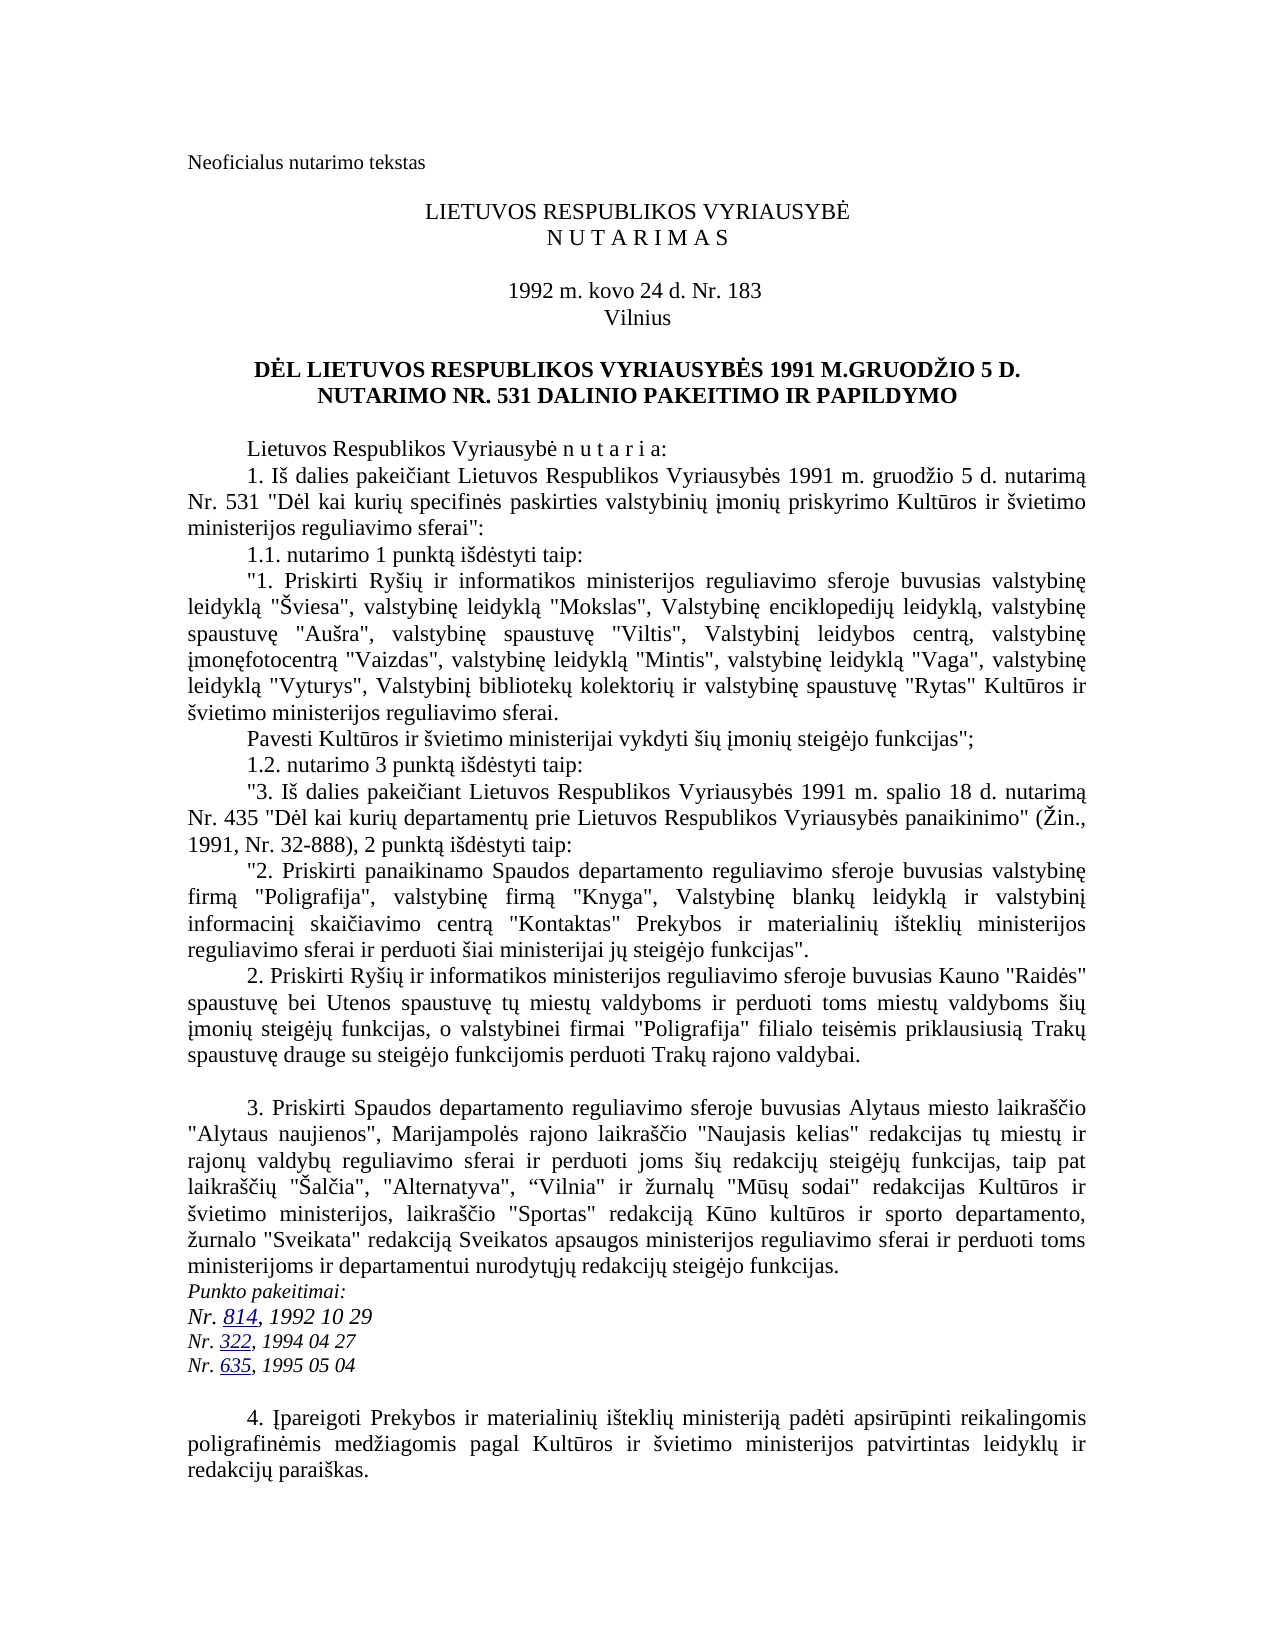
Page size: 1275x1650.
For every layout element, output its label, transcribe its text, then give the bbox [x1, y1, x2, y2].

text 2. Priskirti Ryšių ir informatikos ministerijos reguliavimo sferoje buvusias Kauno "Raidės" spaustuvę bei Utenos spaustuvę tų miestų valdyboms ir perduoti toms miestų valdyboms šių įmonių steigėjų funkcijas, o valstybinei firmai "Poligrafija" filialo teisėmis priklausiusią Trakų spaustuvę drauge su steigėjo funkcijomis perduoti Trakų rajono valdybai. [187, 962, 1087, 1068]
text Neoficialus nutarimo tekstas [187, 150, 1087, 174]
text 4. Įpareigoti Prekybos ir materialinių išteklių ministeriją padėti apsirūpinti reikalingomis poligrafinėmis medžiagomis pagal Kultūros ir švietimo ministerijos patvirtintas leidyklų ir redakcijų paraiškas. [187, 1403, 1087, 1483]
text Nr. 635, 1995 05 04 [187, 1353, 1087, 1377]
text 1. Iš dalies pakeičiant Lietuvos Respublikos Vyriausybės 1991 m. gruodžio 5 d. nutarimą Nr. 531 "Dėl kai kurių specifinės paskirties valstybinių įmonių priskyrimo Kultūros ir švietimo ministerijos reguliavimo sferai": [187, 462, 1087, 541]
text Nr. 322, 1994 04 27 [187, 1329, 1087, 1353]
text Lietuvos Respublikos Vyriausybė n u t a r i a: [187, 435, 1087, 462]
text "1. Priskirti Ryšių ir informatikos ministerijos reguliavimo sferoje buvusias valstybinę leidyklą "Šviesa", valstybinę leidyklą "Mokslas", Valstybinę enciklopedijų leidyklą, valstybinę spaustuvę "Aušra", valstybinę spaustuvę "Viltis", Valstybinį leidybos centrą, valstybinę įmonęfotocentrą "Vaizdas", valstybinę leidyklą "Mintis", valstybinę leidyklą "Vaga", valstybinę leidyklą "Vyturys", Valstybinį bibliotekų kolektorių ir valstybinę spaustuvę "Rytas" Kultūros ir švietimo ministerijos reguliavimo sferai. [187, 567, 1087, 725]
text Pavesti Kultūros ir švietimo ministerijai vykdyti šių įmonių steigėjo funkcijas"; [187, 725, 1087, 752]
text Nr. 814, 1992 10 29 [187, 1303, 1087, 1329]
text 1.2. nutarimo 3 punktą išdėstyti taip: [187, 752, 1087, 778]
text "2. Priskirti panaikinamo Spaudos departamento reguliavimo sferoje buvusias valstybinę firmą "Poligrafija", valstybinę firmą "Knyga", Valstybinę blankų leidyklą ir valstybinį informacinį skaičiavimo centrą "Kontaktas" Prekybos ir materialinių išteklių ministerijos reguliavimo sferai ir perduoti šiai ministerijai jų steigėjo funkcijas". [187, 857, 1087, 962]
text DĖL LIETUVOS RESPUBLIKOS VYRIAUSYBĖS 1991 M.GRUODŽIO 5 D. NUTARIMO NR. 531 DALINIO PAKEITIMO IR PAPILDYMO [187, 356, 1087, 409]
text 1.1. nutarimo 1 punktą išdėstyti taip: [187, 541, 1087, 567]
text Vilnius [187, 303, 1087, 330]
text LIETUVOS RESPUBLIKOS VYRIAUSYBĖ [187, 198, 1087, 224]
text "3. Iš dalies pakeičiant Lietuvos Respublikos Vyriausybės 1991 m. spalio 18 d. nutarimą Nr. 435 "Dėl kai kurių departamentų prie Lietuvos Respublikos Vyriausybės panaikinimo" (Žin., 1991, Nr. 32-888), 2 punktą išdėstyti taip: [187, 778, 1087, 857]
text Punkto pakeitimai: [187, 1279, 1087, 1303]
text N U T A R I M A S [187, 224, 1087, 251]
text 1992 m. kovo 24 d. Nr. 183 [187, 277, 1087, 303]
text 3. Priskirti Spaudos departamento reguliavimo sferoje buvusias Alytaus miesto laikraščio "Alytaus naujienos", Marijampolės rajono laikraščio "Naujasis kelias" redakcijas tų miestų ir rajonų valdybų reguliavimo sferai ir perduoti joms šių redakcijų steigėjų funkcijas, taip pat laikraščių "Šalčia", "Alternatyva", “Vilnia" ir žurnalų "Mūsų sodai" redakcijas Kultūros ir švietimo ministerijos, laikraščio "Sportas" redakciją Kūno kultūros ir sporto departamento, žurnalo "Sveikata" redakciją Sveikatos apsaugos ministerijos reguliavimo sferai ir perduoti toms ministerijoms ir departamentui nurodytųjų redakcijų steigėjo funkcijas. [187, 1094, 1087, 1279]
